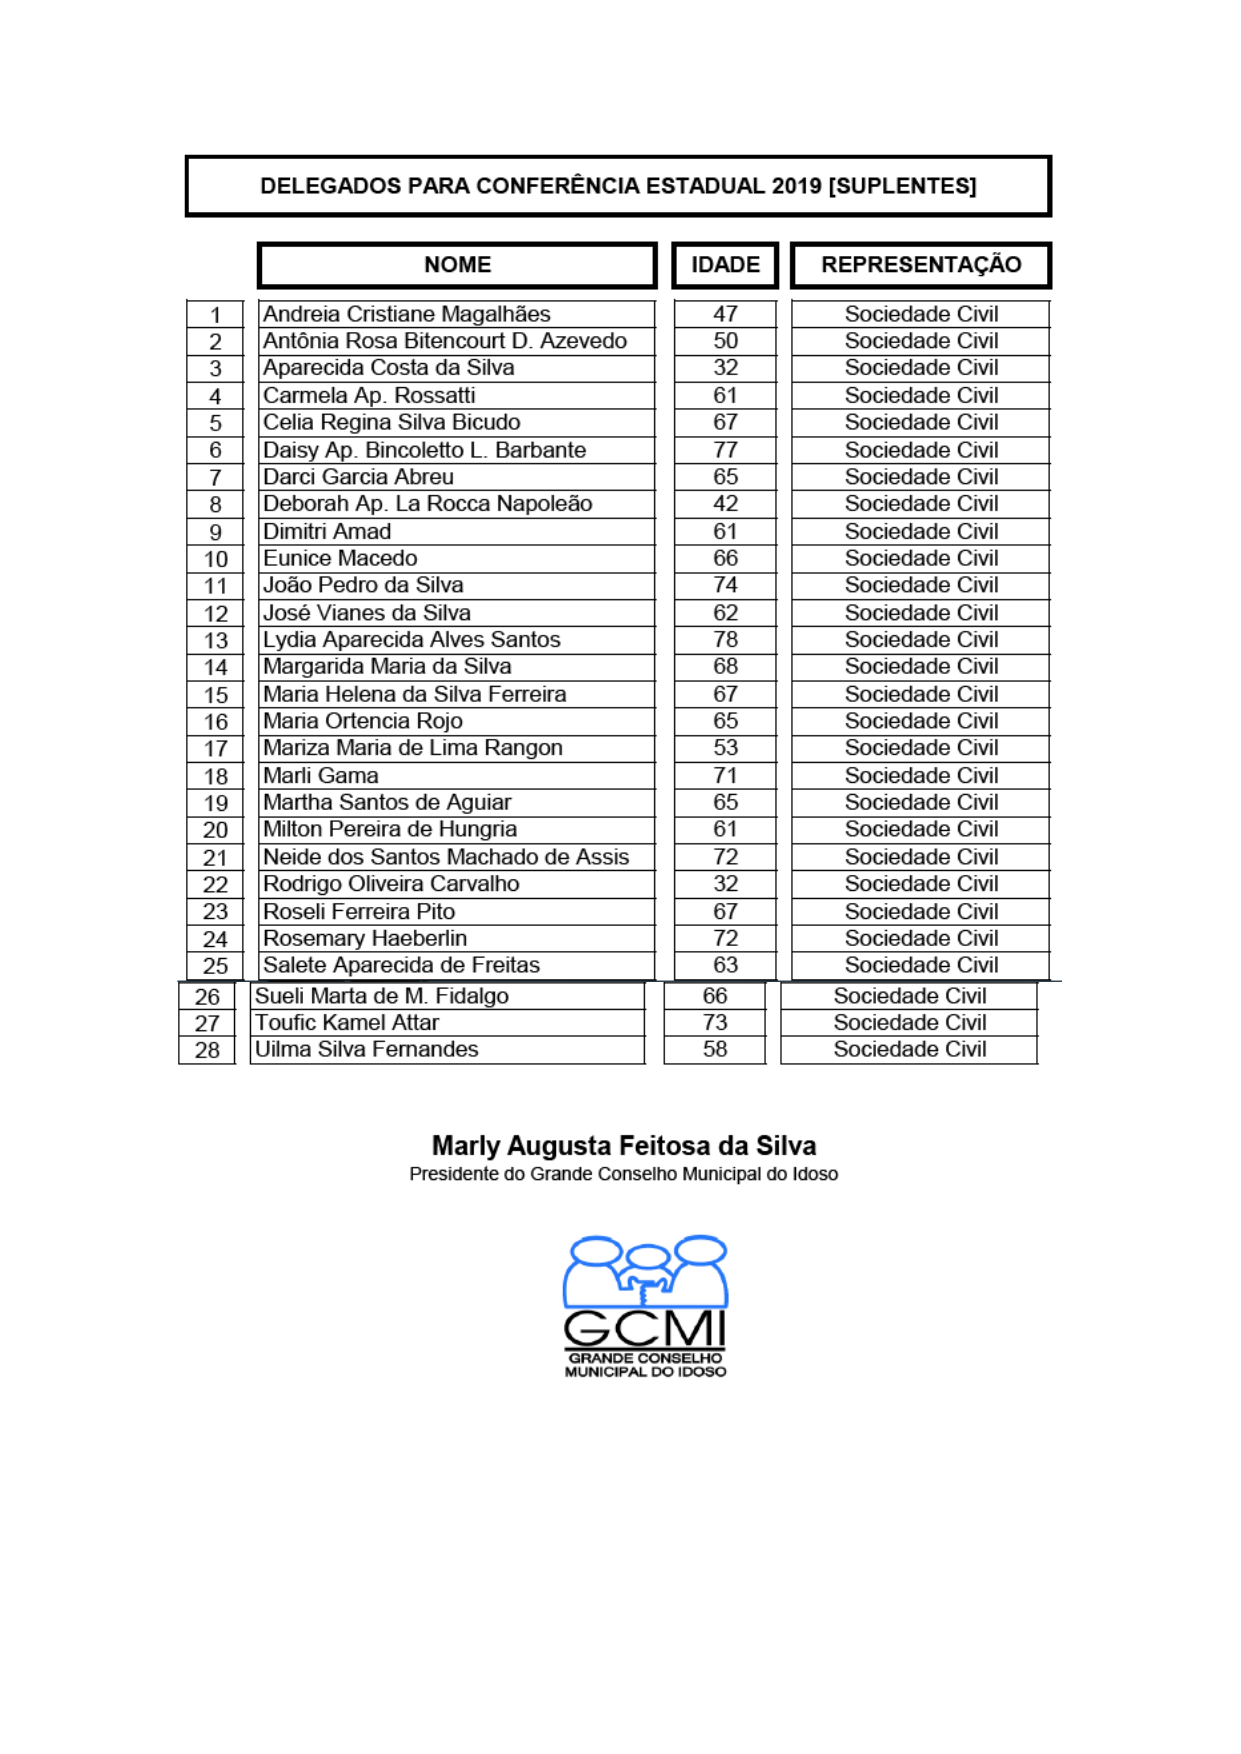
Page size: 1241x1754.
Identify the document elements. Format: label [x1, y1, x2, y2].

picture [177, 147, 1063, 1441]
